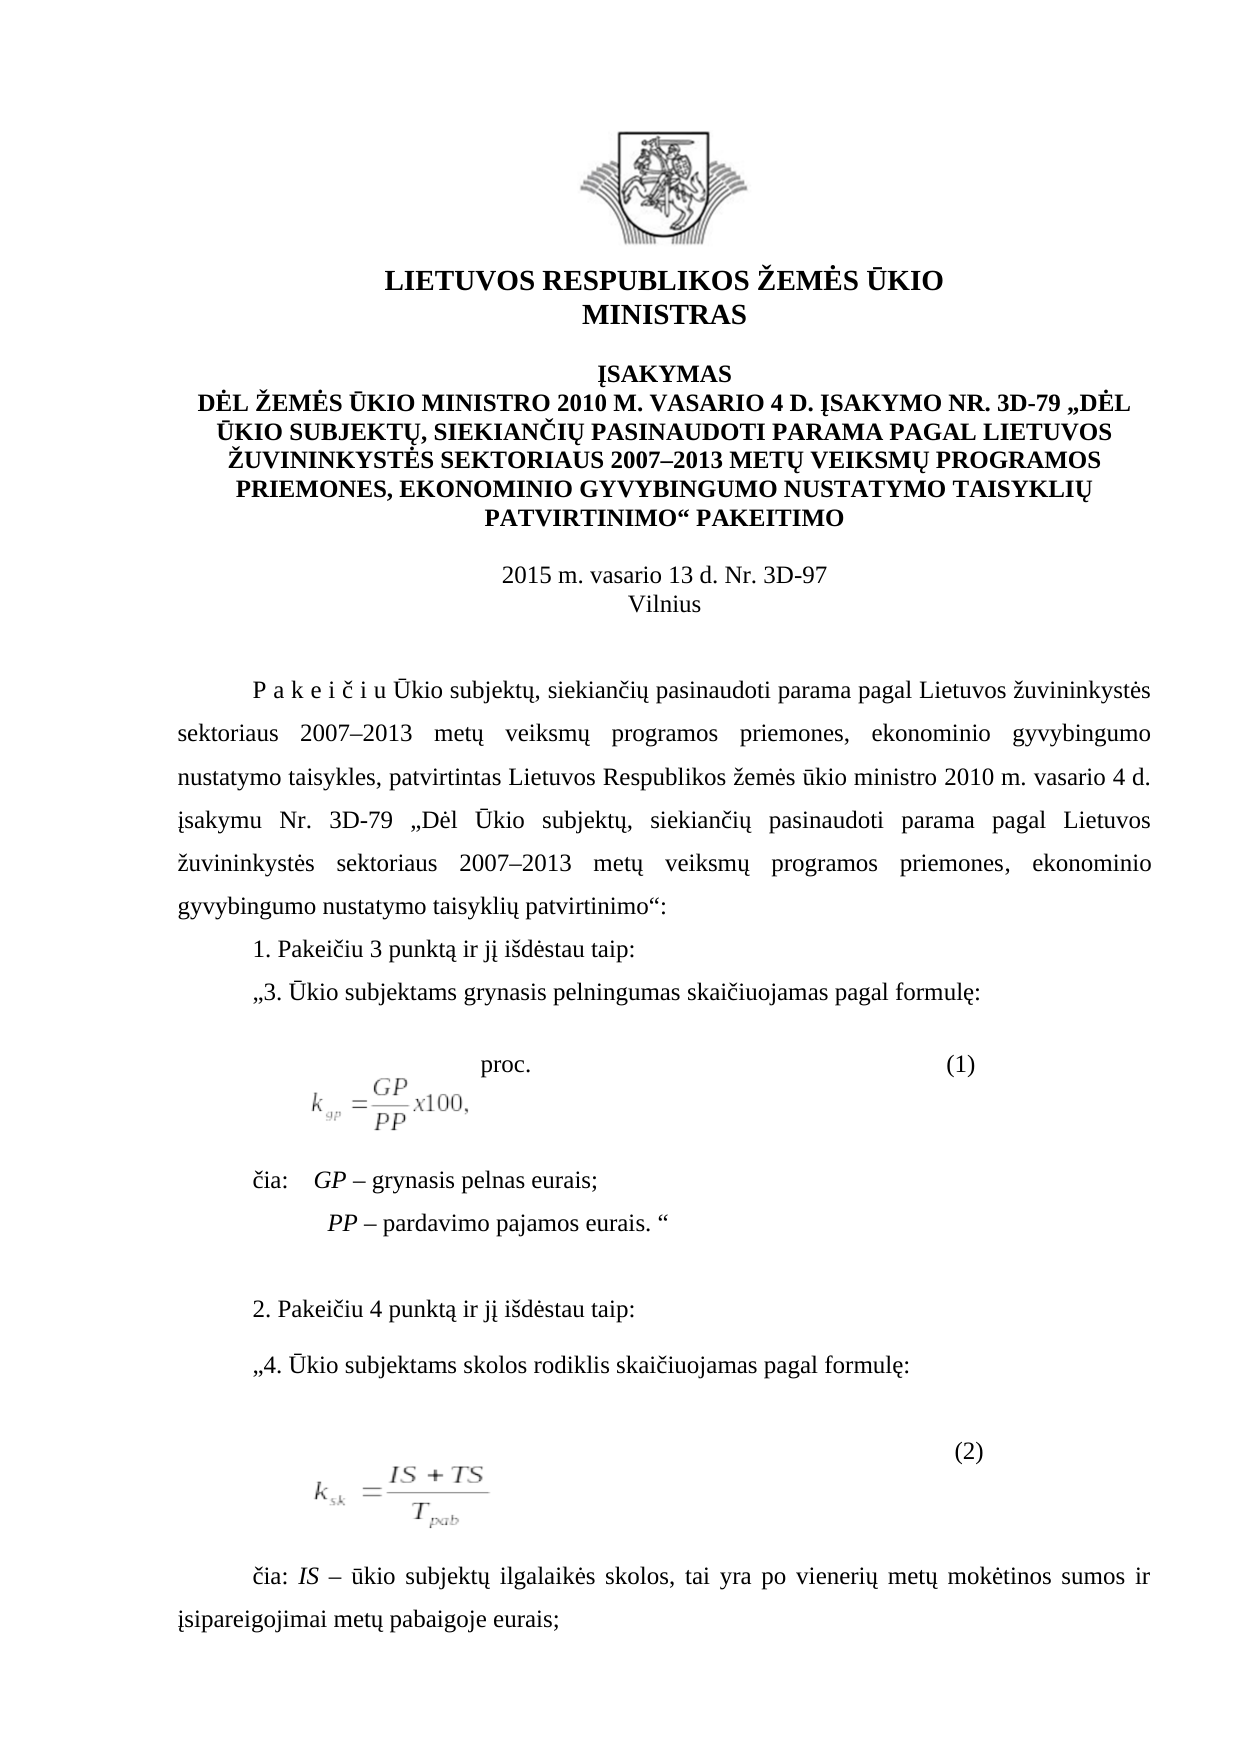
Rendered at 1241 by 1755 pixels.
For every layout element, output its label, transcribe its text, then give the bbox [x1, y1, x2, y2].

text MINISTRAS [177, 297, 1152, 330]
text 2. Pakeičiu 4 punktą ir jį išdėstau taip: [177, 1294, 1152, 1323]
text ĮSAKYMAS [177, 359, 1152, 388]
text LIETUVOS RESPUBLIKOS ŽEMĖS ŪKIO [177, 263, 1152, 297]
text P a k e i č i u Ūkio subjektų, siekiančių pasinaudoti parama pagal Lietuvos žuvininkystės sektoriaus 2007–2013 metų veiksmų programos priemones, ekonominio gyvybingumo nustatymo taisykles, patvirtintas Lietuvos Respublikos žemės ūkio ministro 2010 m. vasario 4 d. įsakymu Nr. 3D-79 „Dėl Ūkio subjektų, siekiančių pasinaudoti parama pagal Lietuvos žuvininkystės sektoriaus 2007–2013 metų veiksmų programos priemones, ekonominio gyvybingumo nustatymo taisyklių patvirtinimo“: [177, 675, 1152, 920]
text čia: IS – ūkio subjektų ilgalaikės skolos, tai yra po vienerių metų mokėtinos sumos ir įsipareigojimai metų pabaigoje eurais; [177, 1561, 1152, 1633]
text (2) [177, 1436, 1152, 1533]
text Vilnius [177, 589, 1152, 618]
text „3. Ūkio subjektams grynasis pelningumas skaičiuojamas pagal formulę: [252, 977, 1152, 1006]
text „4. Ūkio subjektams skolos rodiklis skaičiuojamas pagal formulę: [252, 1350, 1152, 1378]
text 1. Pakeičiu 3 punktą ir jį išdėstau taip: [177, 934, 1152, 963]
text 2015 m. vasario 13 d. Nr. 3D-97 [177, 560, 1152, 589]
text PP – pardavimo pajamos eurais. “ [177, 1208, 1152, 1237]
text proc. (1) [177, 1049, 1152, 1136]
text DĖL ŽEMĖS ŪKIO MINISTRO 2010 M. VASARIO 4 D. ĮSAKYMO NR. 3D-79 „DĖL ŪKIO SUBJEKTŲ, SIEKIANČIŲ PASINAUDOTI PARAMA PAGAL LIETUVOS ŽUVININKYSTĖS SEKTORIAUS 2007–2013 METŲ VEIKSMŲ PROGRAMOS PRIEMONES, EKONOMINIO GYVYBINGUMO NUSTATYMO TAISYKLIŲ PATVIRTINIMO“ PAKEITIMO [177, 388, 1152, 532]
text čia: GP – grynasis pelnas eurais; [177, 1165, 1152, 1194]
